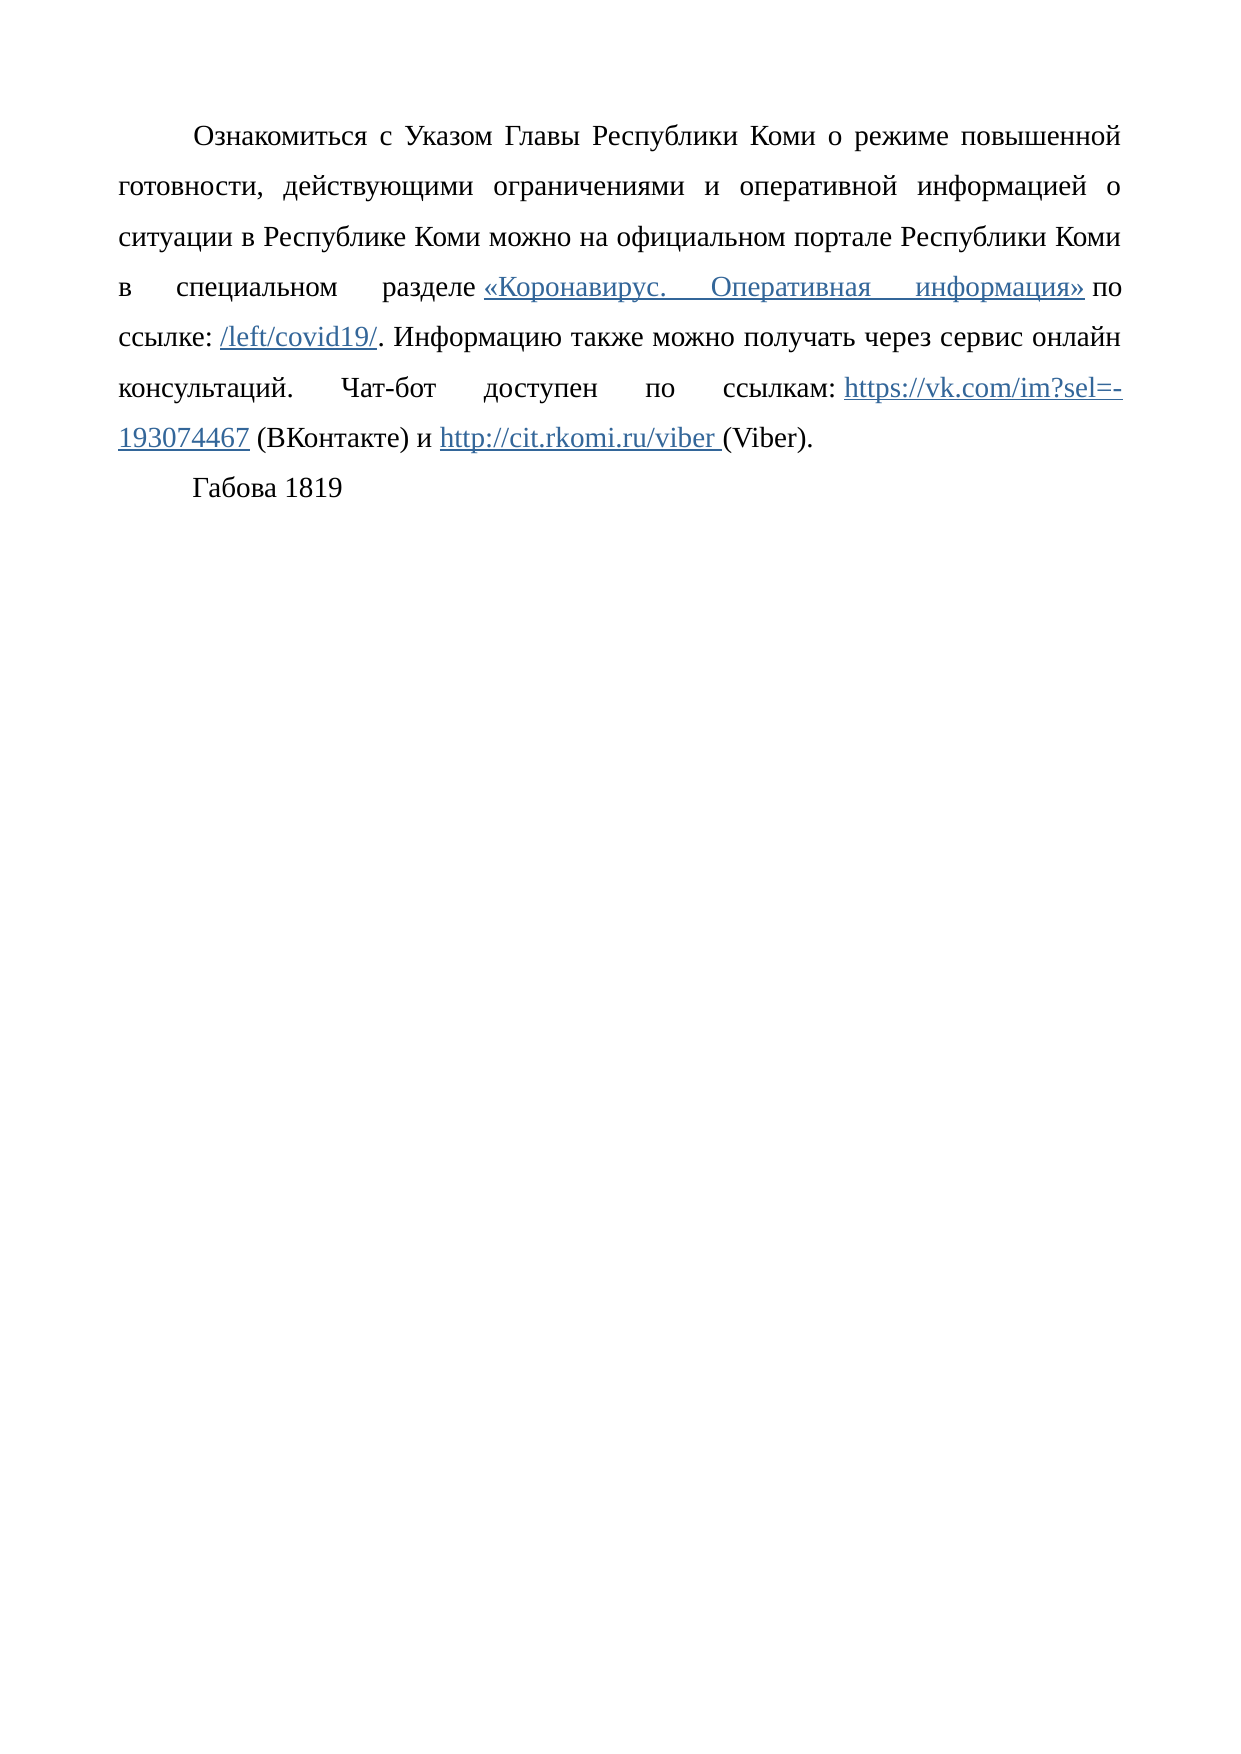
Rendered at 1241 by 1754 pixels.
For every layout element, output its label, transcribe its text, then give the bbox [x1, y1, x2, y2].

text Ознакомиться с Указом Главы Республики Коми о режиме повышенной готовности, действующими ограничениями и оперативной информацией о ситуации в Республике Коми можно на официальном портале Республики Коми в специальном разделе «Коронавирус. Оперативная информация» по ссылке: /left/covid19/. Информацию также можно получать через сервис онлайн консультаций. Чат-бот доступен по ссылкам: https://vk.com/im?sel=-193074467 (ВКонтакте) и http://cit.rkomi.ru/viber (Viber). [118, 118, 1122, 453]
text Габова 1819 [118, 470, 1122, 504]
